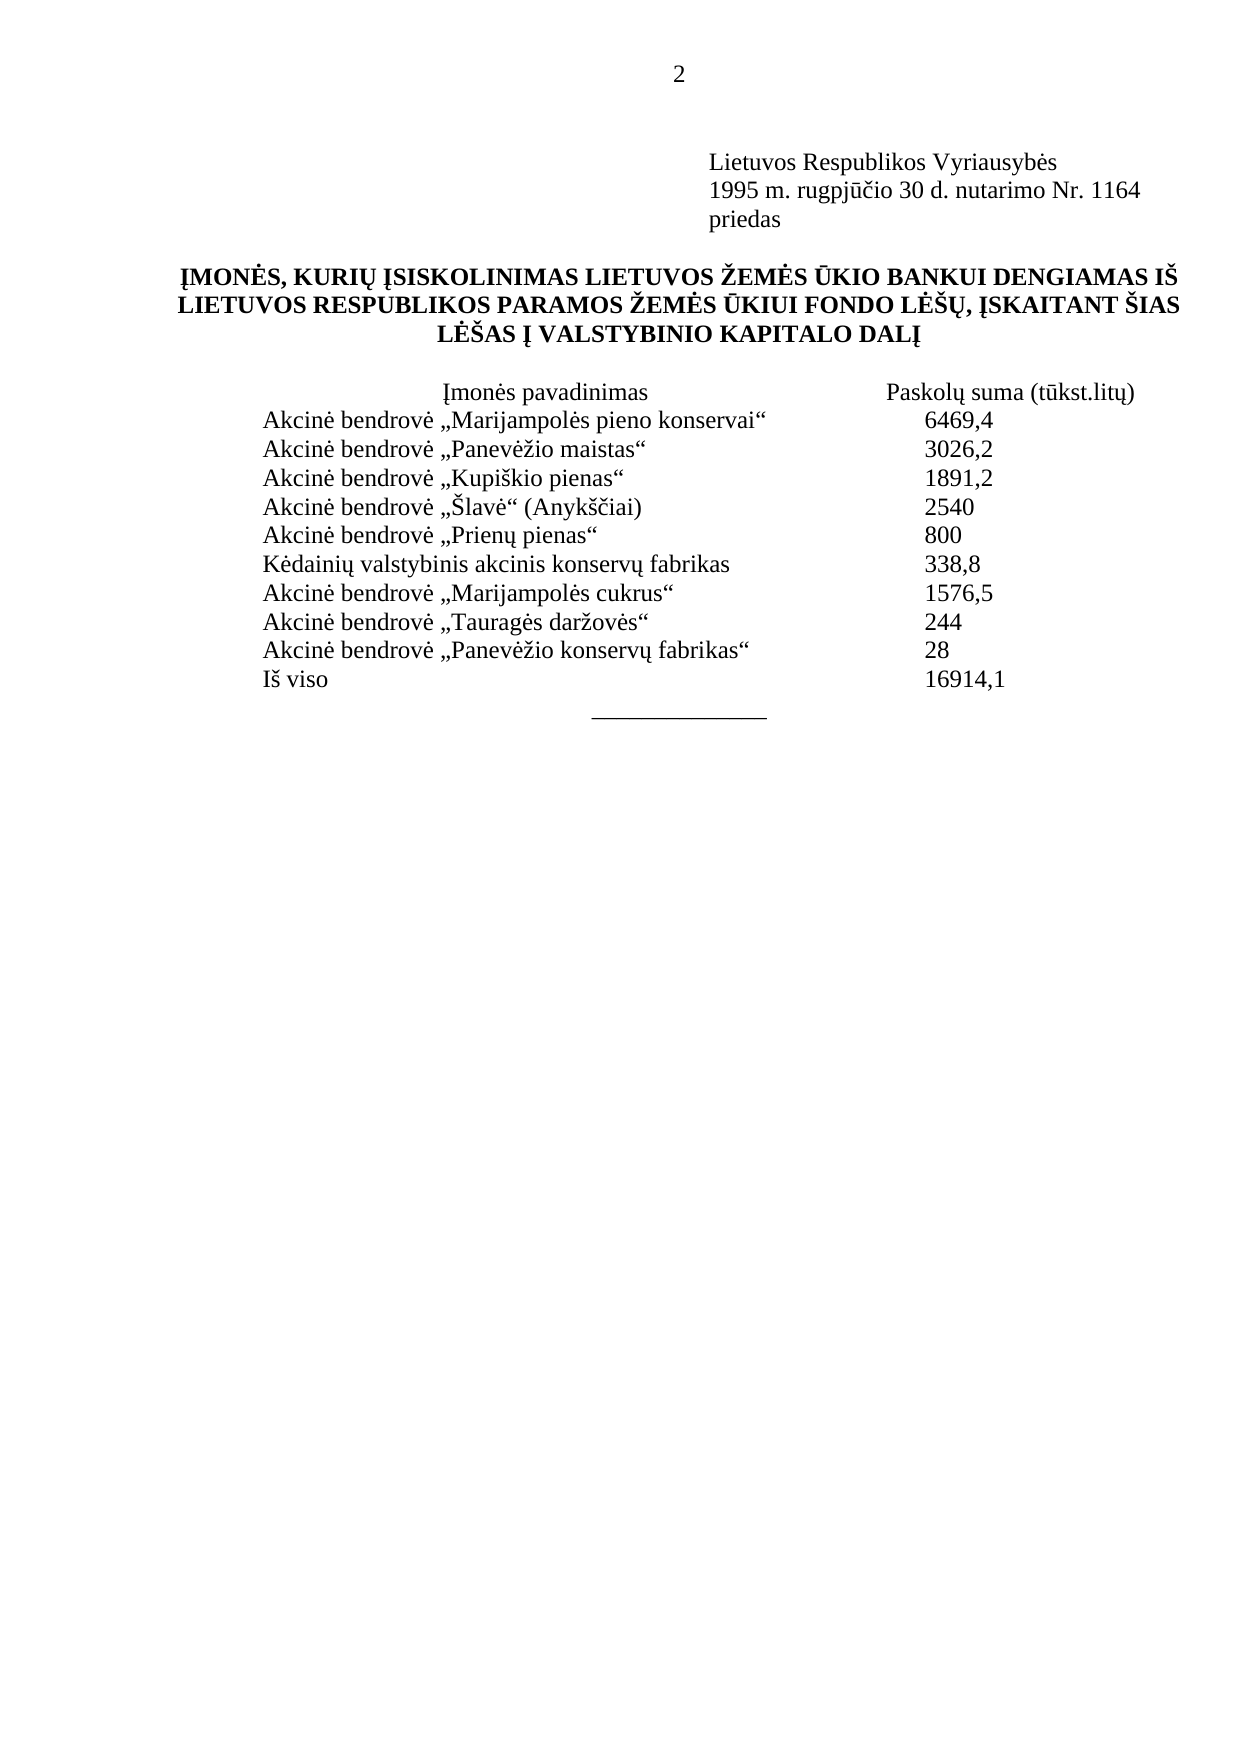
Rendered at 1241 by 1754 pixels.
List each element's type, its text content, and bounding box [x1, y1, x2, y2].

table_cell Akcinė bendrovė „Šlavė“ (Anykščiai) [177, 492, 839, 521]
table_cell 3026,2 [839, 434, 1181, 463]
table_cell 244 [839, 607, 1181, 636]
table_cell 1576,5 [839, 578, 1181, 607]
table_cell Akcinė bendrovė „Panevėžio konservų fabrikas“ [177, 636, 839, 664]
table_cell Akcinė bendrovė „Marijampolės cukrus“ [177, 578, 839, 607]
table_cell 16914,1 [839, 664, 1181, 693]
text Lietuvos Respublikos Vyriausybės [177, 147, 1181, 176]
table_cell 28 [839, 636, 1181, 664]
table_cell Akcinė bendrovė „Prienų pienas“ [177, 521, 839, 549]
table_cell Iš viso [177, 664, 839, 693]
table_header Įmonės pavadinimas [177, 377, 839, 406]
table_cell 1891,2 [839, 463, 1181, 492]
table_cell Akcinė bendrovė „Marijampolės pieno konservai“ [177, 406, 839, 434]
table_cell Kėdainių valstybinis akcinis konservų fabrikas [177, 549, 839, 578]
text ______________ [177, 693, 1181, 722]
text Įmonės, kurių įsiskolinimas Lietuvos žemės ūkio bankui dengiamas iš Lietuvos Respublikos paramos žemės ūkiui fondo lėšų, įskaitant šias lėšas į valstybinio kapitalo dalį [177, 262, 1181, 348]
text 1995 m. rugpjūčio 30 d. nutarimo Nr. 1164 [177, 176, 1181, 204]
table_header Paskolų suma (tūkst.litų) [839, 377, 1181, 406]
table_cell Akcinė bendrovė „Tauragės daržovės“ [177, 607, 839, 636]
text priedas [177, 204, 1181, 233]
table_cell 2540 [839, 492, 1181, 521]
table_cell 338,8 [839, 549, 1181, 578]
table_cell Akcinė bendrovė „Kupiškio pienas“ [177, 463, 839, 492]
table_cell Akcinė bendrovė „Panevėžio maistas“ [177, 434, 839, 463]
table_cell 6469,4 [839, 406, 1181, 434]
table_cell 800 [839, 521, 1181, 549]
